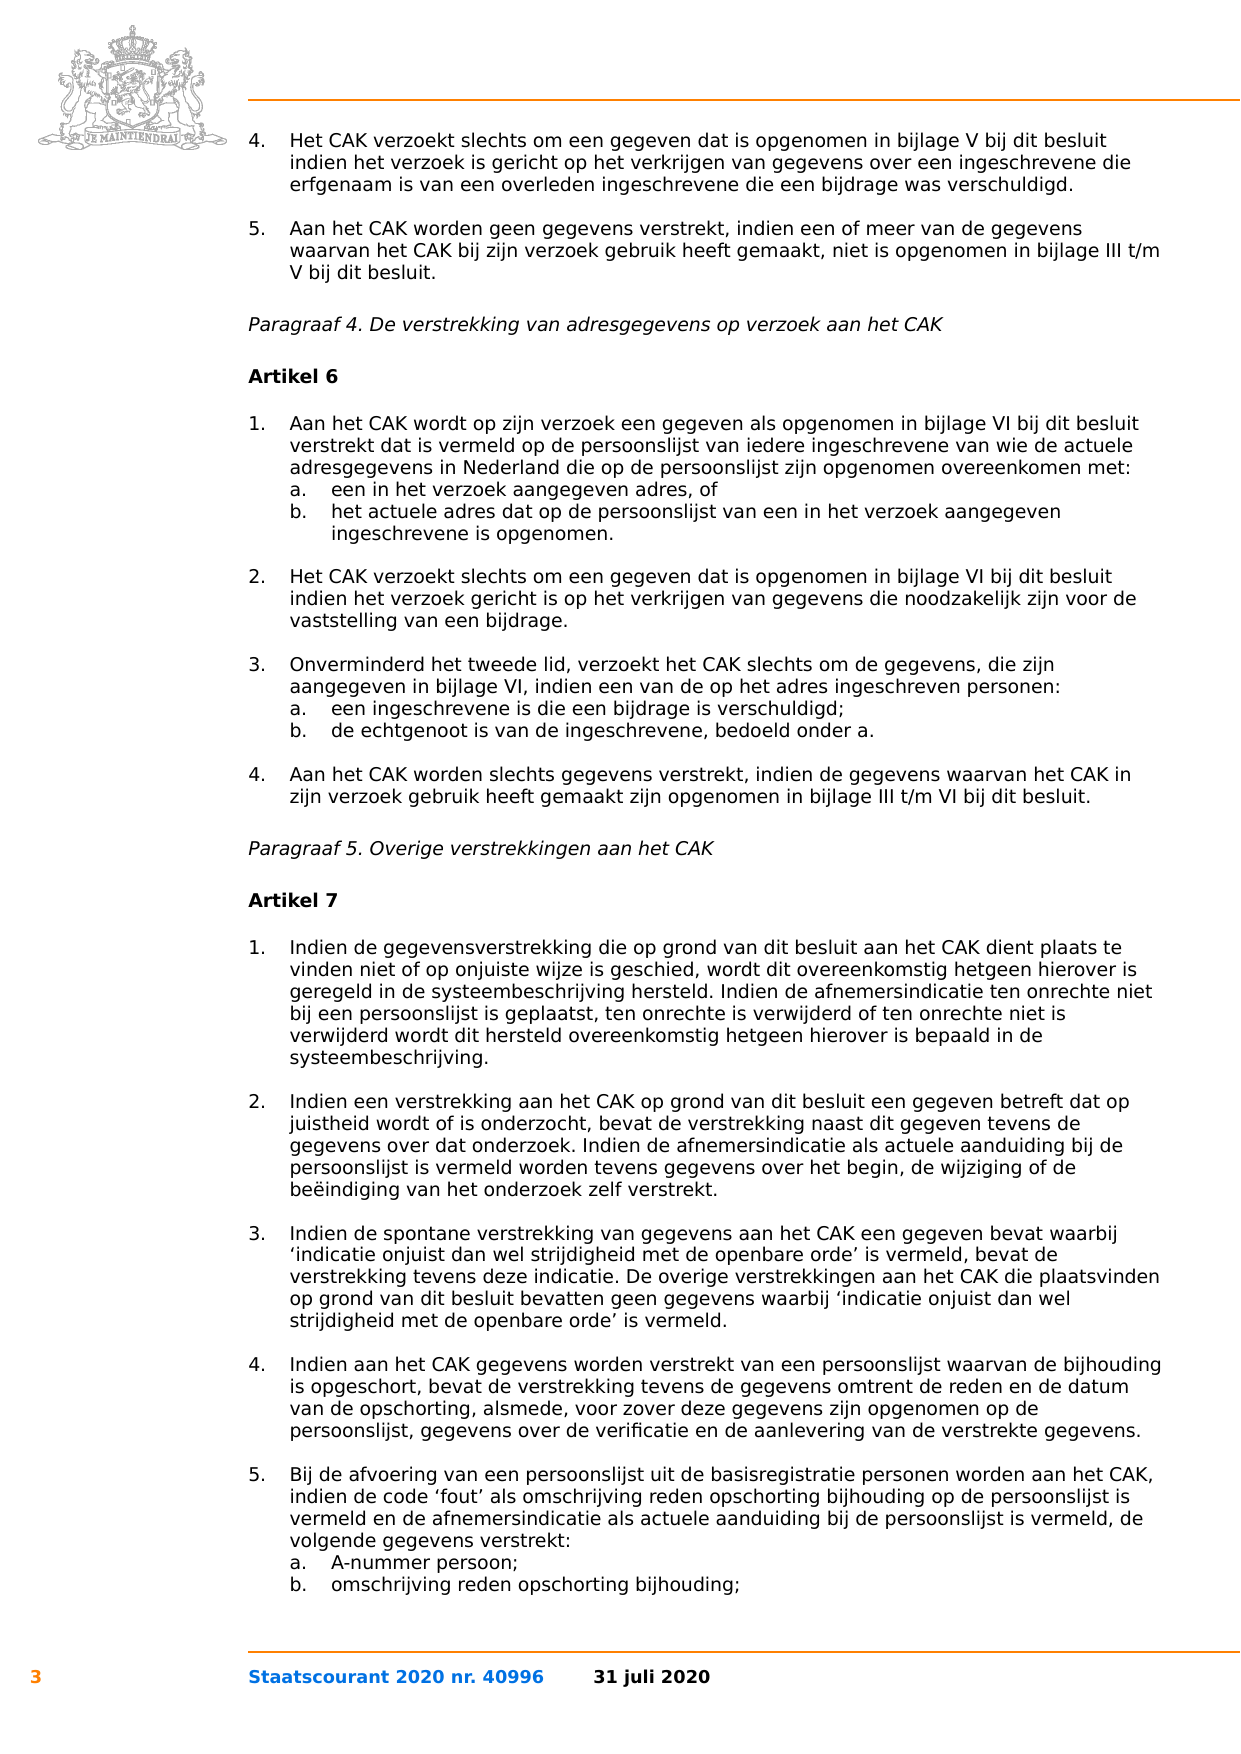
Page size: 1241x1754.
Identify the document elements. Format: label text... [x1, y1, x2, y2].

text a. A-nummer persoon; [289, 1552, 1163, 1574]
subtitle Artikel 7 [248, 890, 1163, 912]
text 4. Indien aan het CAK gegevens worden verstrekt van een persoonslijst waarvan de bijhouding is opgeschort, bevat de verstrekking tevens de gegevens omtrent de reden en de datum van de opschorting, alsmede, voor zover deze gegevens zijn opgenomen op de persoonslijst, gegevens over de verificatie en de aanlevering van de verstrekte gegevens. [248, 1354, 1163, 1442]
text 1. Aan het CAK wordt op zijn verzoek een gegeven als opgenomen in bijlage VI bij dit besluit verstrekt dat is vermeld op de persoonslijst van iedere ingeschrevene van wie de actuele adresgegevens in Nederland die op de persoonslijst zijn opgenomen overeenkomen met: [248, 413, 1163, 478]
text 4. Aan het CAK worden slechts gegevens verstrekt, indien de gegevens waarvan het CAK in zijn verzoek gebruik heeft gemaakt zijn opgenomen in bijlage III t/m VI bij dit besluit. [248, 764, 1163, 808]
text b. de echtgenoot is van de ingeschrevene, bedoeld onder a. [289, 720, 1163, 742]
subtitle Paragraaf 5. Overige verstrekkingen aan het CAK [248, 838, 1163, 860]
text 3. Indien de spontane verstrekking van gegevens aan het CAK een gegeven bevat waarbij ‘indicatie onjuist dan wel strijdigheid met de openbare orde’ is vermeld, bevat de verstrekking tevens deze indicatie. De overige verstrekkingen aan het CAK die plaatsvinden op grond van dit besluit bevatten geen gegevens waarbij ‘indicatie onjuist dan wel strijdigheid met de openbare orde’ is vermeld. [248, 1222, 1163, 1332]
text 4. Het CAK verzoekt slechts om een gegeven dat is opgenomen in bijlage V bij dit besluit indien het verzoek is gericht op het verkrijgen van gegevens over een ingeschrevene die erfgenaam is van een overleden ingeschrevene die een bijdrage was verschuldigd. [248, 130, 1163, 196]
picture [38, 25, 227, 150]
text 1. Indien de gegevensverstrekking die op grond van dit besluit aan het CAK dient plaats te vinden niet of op onjuiste wijze is geschied, wordt dit overeenkomstig hetgeen hierover is geregeld in de systeembeschrijving hersteld. Indien de afnemersindicatie ten onrechte niet bij een persoonslijst is geplaatst, ten onrechte is verwijderd of ten onrechte niet is verwijderd wordt dit hersteld overeenkomstig hetgeen hierover is bepaald in de systeembeschrijving. [248, 937, 1163, 1069]
text 3. Onverminderd het tweede lid, verzoekt het CAK slechts om de gegevens, die zijn aangegeven in bijlage VI, indien een van de op het adres ingeschreven personen: [248, 654, 1163, 698]
text 2. Indien een verstrekking aan het CAK op grond van dit besluit een gegeven betreft dat op juistheid wordt of is onderzocht, bevat de verstrekking naast dit gegeven tevens de gegevens over dat onderzoek. Indien de afnemersindicatie als actuele aanduiding bij de persoonslijst is vermeld worden tevens gegevens over het begin, de wijziging of de beëindiging van het onderzoek zelf verstrekt. [248, 1091, 1163, 1201]
text 5. Aan het CAK worden geen gegevens verstrekt, indien een of meer van de gegevens waarvan het CAK bij zijn verzoek gebruik heeft gemaakt, niet is opgenomen in bijlage III t/m V bij dit besluit. [248, 218, 1163, 284]
text 2. Het CAK verzoekt slechts om een gegeven dat is opgenomen in bijlage VI bij dit besluit indien het verzoek gericht is op het verkrijgen van gegevens die noodzakelijk zijn voor de vaststelling van een bijdrage. [248, 566, 1163, 632]
text a. een ingeschrevene is die een bijdrage is verschuldigd; [289, 698, 1163, 720]
text 5. Bij de afvoering van een persoonslijst uit de basisregistratie personen worden aan het CAK, indien de code ‘fout’ als omschrijving reden opschorting bijhouding op de persoonslijst is vermeld en de afnemersindicatie als actuele aanduiding bij de persoonslijst is vermeld, de volgende gegevens verstrekt: [248, 1464, 1163, 1552]
text b. omschrijving reden opschorting bijhouding; [289, 1574, 1163, 1596]
subtitle Paragraaf 4. De verstrekking van adresgegevens op verzoek aan het CAK [248, 314, 1163, 336]
text a. een in het verzoek aangegeven adres, of [289, 478, 1163, 501]
subtitle Artikel 6 [248, 366, 1163, 388]
text b. het actuele adres dat op de persoonslijst van een in het verzoek aangegeven ingeschrevene is opgenomen. [289, 501, 1163, 544]
